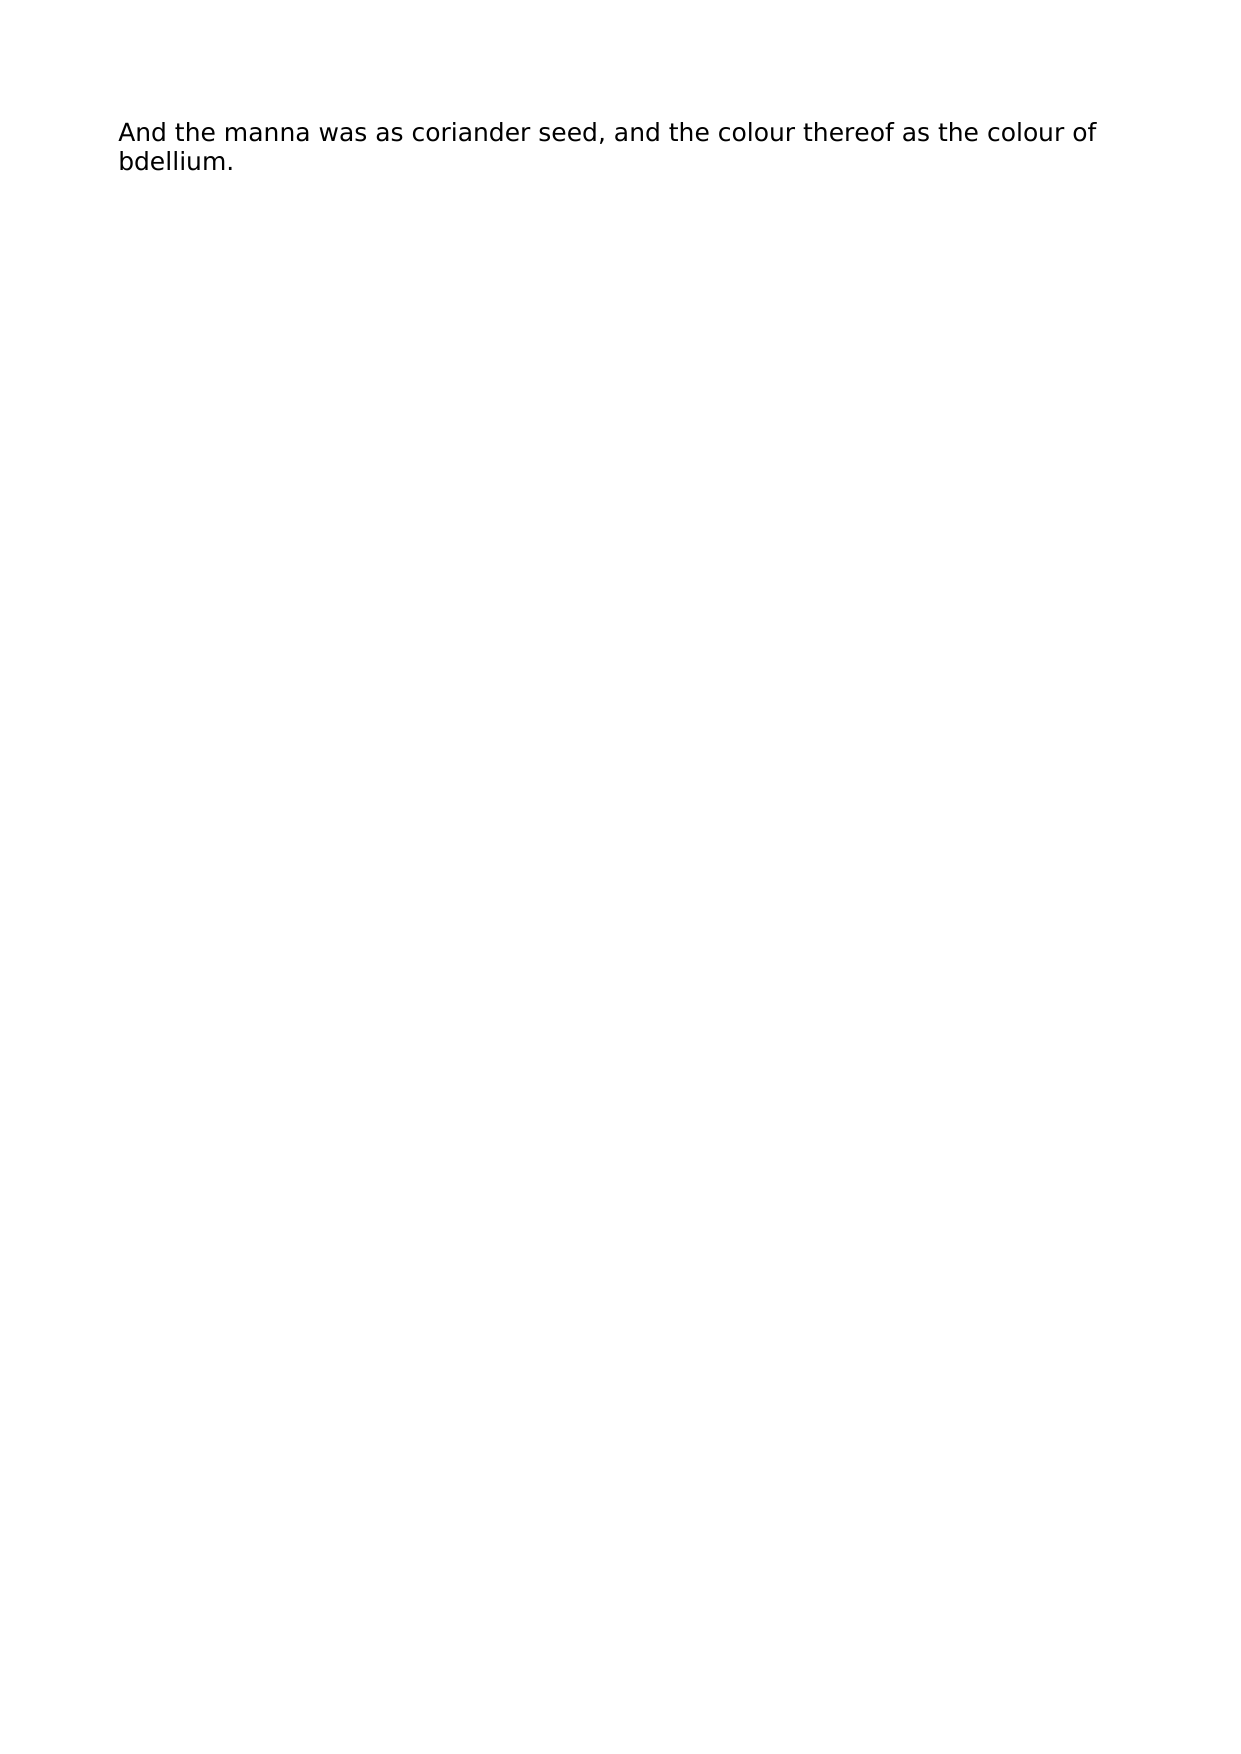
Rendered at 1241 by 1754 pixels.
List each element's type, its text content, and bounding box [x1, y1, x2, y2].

text And the manna was as coriander seed, and the colour thereof as the colour of bdellium. [118, 118, 1122, 176]
